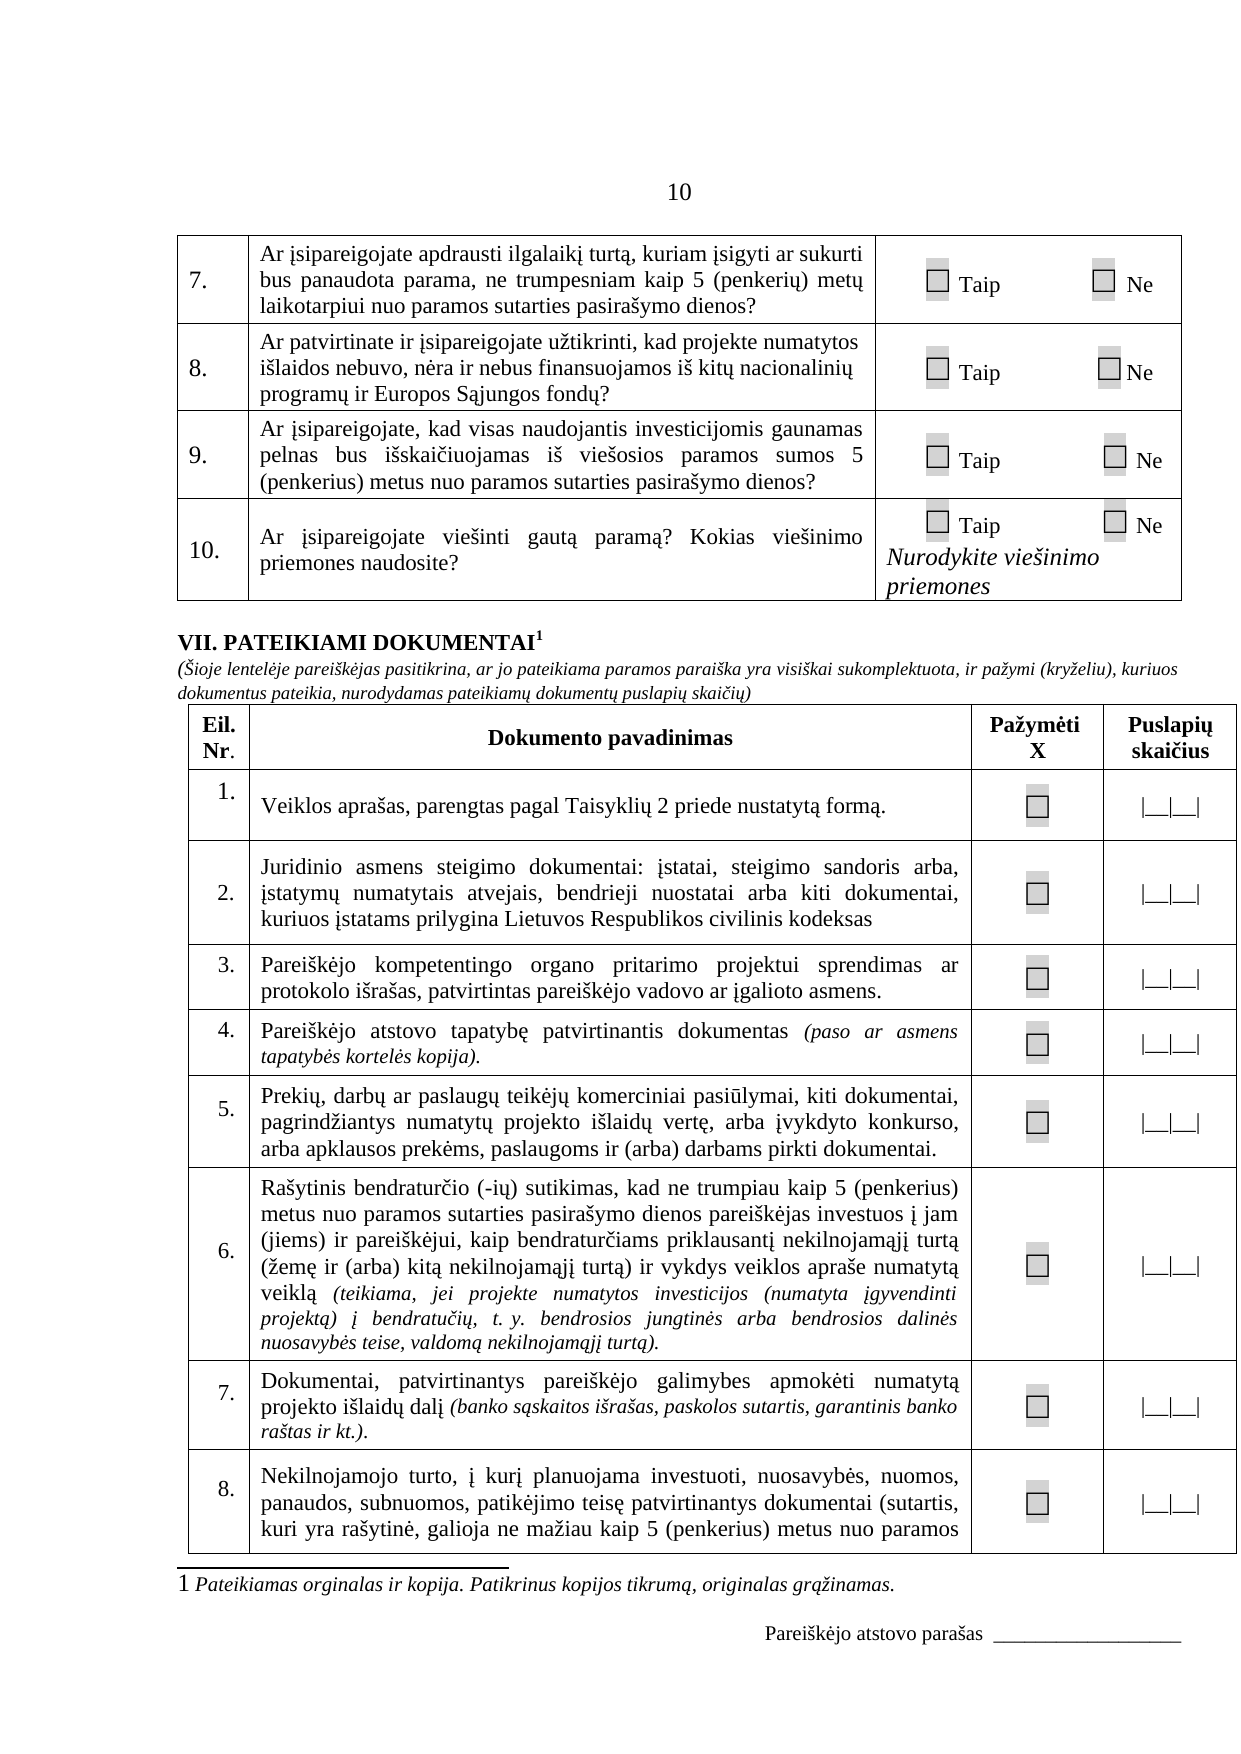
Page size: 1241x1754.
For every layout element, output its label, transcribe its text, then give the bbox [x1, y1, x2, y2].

table_cell □ [972, 1168, 1103, 1360]
table_cell |__|__| [1104, 841, 1236, 944]
table_cell □ [972, 1010, 1103, 1075]
table_cell 9. [178, 411, 248, 498]
table_cell 8. [189, 1450, 249, 1553]
table_header Dokumento pavadinimas [250, 705, 971, 769]
table_cell Ar patvirtinate ir įsipareigojate užtikrinti, kad projekte numatytos išlaidos nebuvo, nėra ir nebus finansuojamos iš kitų nacionalinių programų ir Europos Sąjungos fondų? [249, 324, 875, 410]
table_cell □ Taip □ Ne [876, 324, 1181, 410]
table_cell 3. [189, 945, 249, 1009]
table_cell |__|__| [1104, 1076, 1236, 1167]
table_cell Pareiškėjo kompetentingo organo pritarimo projektui sprendimas ar protokolo išrašas, patvirtintas pareiškėjo vadovo ar įgalioto asmens. [250, 945, 971, 1009]
text Pateikiamas orginalas ir kopija. Patikrinus kopijos tikrumą, originalas grąžinamas. [177, 1568, 1181, 1597]
table_cell Juridinio asmens steigimo dokumentai: įstatai, steigimo sandoris arba, įstatymų numatytais atvejais, bendrieji nuostatai arba kiti dokumentai, kuriuos įstatams prilygina Lietuvos Respublikos civilinis kodeksas [250, 841, 971, 944]
table_cell |__|__| [1104, 1450, 1236, 1553]
table_cell 8. [178, 324, 248, 410]
table_cell 7. [189, 1361, 249, 1449]
table_cell Rašytinis bendraturčio (-ių) sutikimas, kad ne trumpiau kaip 5 (penkerius) metus nuo paramos sutarties pasirašymo dienos pareiškėjas investuos į jam (jiems) ir pareiškėjui, kaip bendraturčiams priklausantį nekilnojamąjį turtą (žemę ir (arba) kitą nekilnojamąjį turtą) ir vykdys veiklos apraše numatytą veiklą (teikiama, jei projekte numatytos investicijos (numatyta įgyvendinti projektą) į bendratučių, t. y. bendrosios jungtinės arba bendrosios dalinės nuosavybės teise, valdomą nekilnojamąjį turtą). [250, 1168, 971, 1360]
text VII. PATEIKIAMi DOKUMENTAI [177, 627, 1181, 656]
table_cell 4. [189, 1010, 249, 1075]
table_cell Ar įsipareigojate, kad visas naudojantis investicijomis gaunamas pelnas bus išskaičiuojamas iš viešosios paramos sumos 5 (penkerius) metus nuo paramos sutarties pasirašymo dienos? [249, 411, 875, 498]
table_header Puslapių skaičius [1104, 705, 1236, 769]
text (Šioje lentelėje pareiškėjas pasitikrina, ar jo pateikiama paramos paraiška yra visiškai sukomplektuota, ir pažymi (kryželiu), kuriuos dokumentus pateikia, nurodydamas pateikiamų dokumentų puslapių skaičių) [177, 656, 1181, 704]
table_header Pažymėti X [972, 705, 1103, 769]
table_cell 1. [189, 770, 249, 840]
table_cell 5. [189, 1076, 249, 1167]
table_cell Pareiškėjo atstovo tapatybę patvirtinantis dokumentas (paso ar asmens tapatybės kortelės kopija). [250, 1010, 971, 1075]
table_cell □ [972, 1361, 1103, 1449]
table_cell □ [972, 1450, 1103, 1553]
table_cell □ [972, 841, 1103, 944]
table_cell □ [972, 770, 1103, 840]
table_cell |__|__| [1104, 1361, 1236, 1449]
table_cell Dokumentai, patvirtinantys pareiškėjo galimybes apmokėti numatytą projekto išlaidų dalį (banko sąskaitos išrašas, paskolos sutartis, garantinis banko raštas ir kt.). [250, 1361, 971, 1449]
table_cell 6. [189, 1168, 249, 1360]
table_cell Prekių, darbų ar paslaugų teikėjų komerciniai pasiūlymai, kiti dokumentai, pagrindžiantys numatytų projekto išlaidų vertę, arba įvykdyto konkurso, arba apklausos prekėms, paslaugoms ir (arba) darbams pirkti dokumentai. [250, 1076, 971, 1167]
table_cell □ Taip □ Ne Nurodykite viešinimo priemones [876, 499, 1181, 599]
table_cell □ Taip □ Ne [876, 236, 1181, 323]
table_cell □ Taip □ Ne [876, 411, 1181, 498]
table_cell □ [972, 1076, 1103, 1167]
table_cell 7. [178, 236, 248, 323]
table_cell Nekilnojamojo turto, į kurį planuojama investuoti, nuosavybės, nuomos, panaudos, subnuomos, patikėjimo teisę patvirtinantys dokumentai (sutartis, kuri yra rašytinė, galioja ne mažiau kaip 5 (penkerius) metus nuo paramos [250, 1450, 971, 1553]
table_cell |__|__| [1104, 945, 1236, 1009]
table_cell Veiklos aprašas, parengtas pagal Taisyklių 2 priede nustatytą formą. [250, 770, 971, 840]
table_cell 2. [189, 841, 249, 944]
table_cell |__|__| [1104, 1010, 1236, 1075]
table_cell Ar įsipareigojate apdrausti ilgalaikį turtą, kuriam įsigyti ar sukurti bus panaudota parama, ne trumpesniam kaip 5 (penkerių) metų laikotarpiui nuo paramos sutarties pasirašymo dienos? [249, 236, 875, 323]
table_header Eil. Nr. [189, 705, 249, 769]
table_cell Ar įsipareigojate viešinti gautą paramą? Kokias viešinimo priemones naudosite? [249, 499, 875, 599]
table_cell |__|__| [1104, 1168, 1236, 1360]
table_cell □ [972, 945, 1103, 1009]
table_cell |__|__| [1104, 770, 1236, 840]
table_cell 10. [178, 499, 248, 599]
